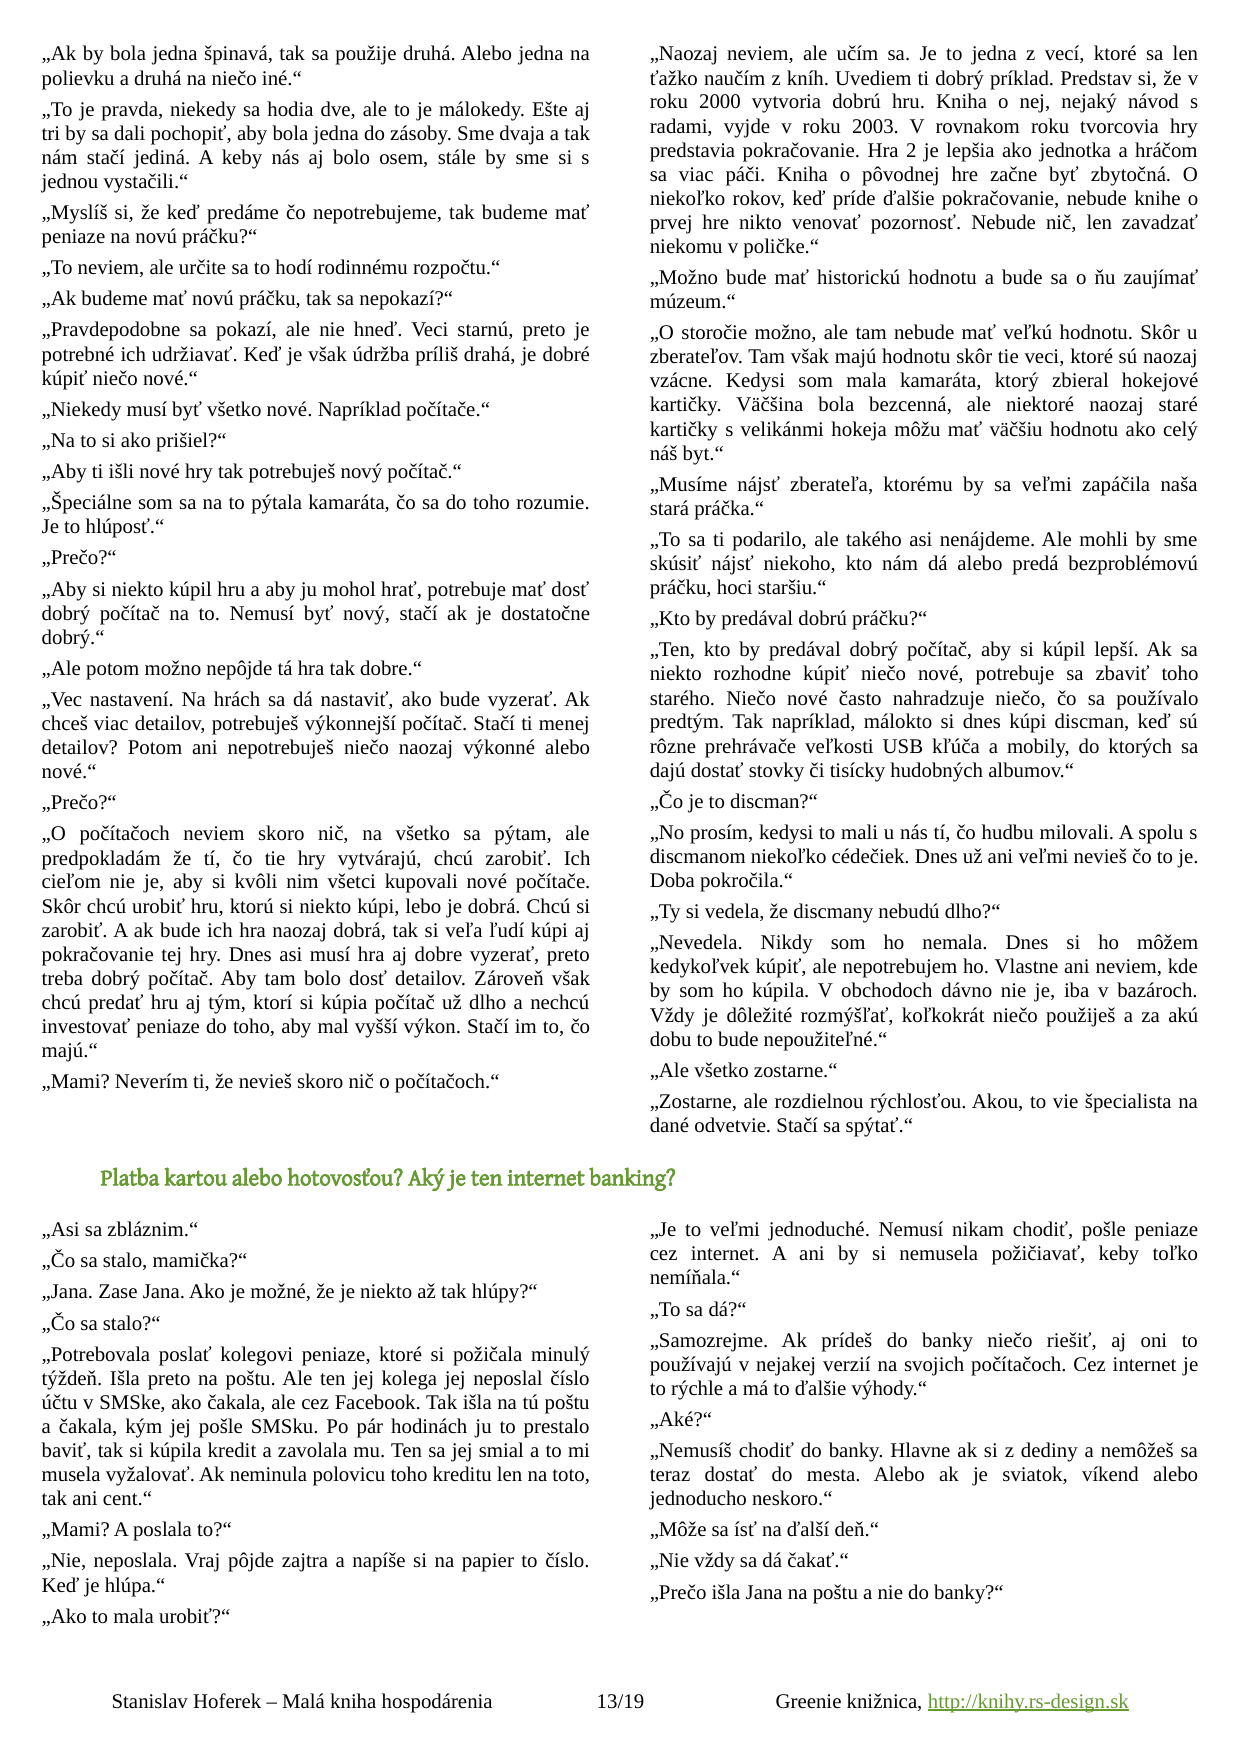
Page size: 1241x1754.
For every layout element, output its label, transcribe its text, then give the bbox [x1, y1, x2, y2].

text „Ale potom možno nepôjde tá hra tak dobre.“ [41, 656, 591, 680]
text „Naozaj neviem, ale učím sa. Je to jedna z vecí, ktoré sa len ťažko naučím z kníh. Uvediem ti dobrý príklad. Predstav si, že v roku 2000 vytvoria dobrú hru. Kniha o nej, nejaký návod s radami, vyjde v roku 2003. V rovnakom roku tvorcovia hry predstavia pokračovanie. Hra 2 je lepšia ako jednotka a hráčom sa viac páči. Kniha o pôvodnej hre začne byť zbytočná. O niekoľko rokov, keď príde ďalšie pokračovanie, nebude knihe o prvej hre nikto venovať pozornosť. Nebude nič, len zavadzať niekomu v poličke.“ [649, 41, 1199, 258]
text „O počítačoch neviem skoro nič, na všetko sa pýtam, ale predpokladám že tí, čo tie hry vytvárajú, chcú zarobiť. Ich cieľom nie je, aby si kvôli nim všetci kupovali nové počítače. Skôr chcú urobiť hru, ktorú si niekto kúpi, lebo je dobrá. Chcú si zarobiť. A ak bude ich hra naozaj dobrá, tak si veľa ľudí kúpi aj pokračovanie tej hry. Dnes asi musí hra aj dobre vyzerať, preto treba dobrý počítač. Aby tam bolo dosť detailov. Zároveň však chcú predať hru aj tým, ktorí si kúpia počítač už dlho a nechcú investovať peniaze do toho, aby mal vyšší výkon. Stačí im to, čo majú.“ [41, 821, 591, 1062]
text „Aké?“ [649, 1407, 1199, 1431]
text „Nemusíš chodiť do banky. Hlavne ak si z dediny a nemôžeš sa teraz dostať do mesta. Alebo ak je sviatok, víkend alebo jednoducho neskoro.“ [649, 1438, 1199, 1510]
text „Mami? Neverím ti, že nevieš skoro nič o počítačoch.“ [41, 1069, 591, 1093]
text „Nevedela. Nikdy som ho nemala. Dnes si ho môžem kedykoľvek kúpiť, ale nepotrebujem ho. Vlastne ani neviem, kde by som ho kúpila. V obchodoch dávno nie je, iba v bazároch. Vždy je dôležité rozmýšľať, koľkokrát niečo použiješ a za akú dobu to bude nepoužiteľné.“ [649, 930, 1199, 1051]
subtitle Platba kartou alebo hotovosťou? Aký je ten internet banking? [41, 1165, 1199, 1191]
text „Asi sa zbláznim.“ [41, 1217, 591, 1241]
text „To je pravda, niekedy sa hodia dve, ale to je málokedy. Ešte aj tri by sa dali pochopiť, aby bola jedna do zásoby. Sme dvaja a tak nám stačí jediná. A keby nás aj bolo osem, stále by sme si s jednou vystačili.“ [41, 97, 591, 193]
text „Zostarne, ale rozdielnou rýchlosťou. Akou, to vie špecialista na dané odvetvie. Stačí sa spýtať.“ [649, 1089, 1199, 1137]
text „Mami? A poslala to?“ [41, 1517, 591, 1541]
text „Niekedy musí byť všetko nové. Napríklad počítače.“ [41, 397, 591, 421]
text „To sa ti podarilo, ale takého asi nenájdeme. Ale mohli by sme skúsiť nájsť niekoho, kto nám dá alebo predá bezproblémovú práčku, hoci staršiu.“ [649, 527, 1199, 599]
text „Samozrejme. Ak prídeš do banky niečo riešiť, aj oni to používajú v nejakej verzií na svojich počítačoch. Cez internet je to rýchle a má to ďalšie výhody.“ [649, 1328, 1199, 1400]
text „Ty si vedela, že discmany nebudú dlho?“ [649, 899, 1199, 923]
text „Špeciálne som sa na to pýtala kamaráta, čo sa do toho rozumie. Je to hlúposť.“ [41, 490, 591, 538]
text „Čo je to discman?“ [649, 789, 1199, 813]
text „Kto by predával dobrú práčku?“ [649, 606, 1199, 630]
text „Nie vždy sa dá čakať.“ [649, 1548, 1199, 1572]
text „Prečo?“ [41, 790, 591, 814]
text „Je to veľmi jednoduché. Nemusí nikam chodiť, pošle peniaze cez internet. A ani by si nemusela požičiavať, keby toľko nemíňala.“ [649, 1217, 1199, 1289]
text „No prosím, kedysi to mali u nás tí, čo hudbu milovali. A spolu s discmanom niekoľko cédečiek. Dnes už ani veľmi nevieš čo to je. Doba pokročila.“ [649, 820, 1199, 892]
text „Nie, neposlala. Vraj pôjde zajtra a napíše si na papier to číslo. Keď je hlúpa.“ [41, 1548, 591, 1597]
text „To sa dá?“ [649, 1296, 1199, 1321]
text „Myslíš si, že keď predáme čo nepotrebujeme, tak budeme mať peniaze na novú práčku?“ [41, 200, 591, 248]
text „Ak budeme mať novú práčku, tak sa nepokazí?“ [41, 286, 591, 310]
text „Ten, kto by predával dobrý počítač, aby si kúpil lepší. Ak sa niekto rozhodne kúpiť niečo nové, potrebuje sa zbaviť toho starého. Niečo nové často nahradzuje niečo, čo sa používalo predtým. Tak napríklad, málokto si dnes kúpi discman, keď sú rôzne prehrávače veľkosti USB kľúča a mobily, do ktorých sa dajú dostať stovky či tisícky hudobných albumov.“ [649, 637, 1199, 782]
text „Čo sa stalo?“ [41, 1311, 591, 1335]
text „Čo sa stalo, mamička?“ [41, 1248, 591, 1272]
text „Možno bude mať historickú hodnotu a bude sa o ňu zaujímať múzeum.“ [649, 265, 1199, 313]
text „Ale všetko zostarne.“ [649, 1058, 1199, 1082]
text „Vec nastavení. Na hrách sa dá nastaviť, ako bude vyzerať. Ak chceš viac detailov, potrebuješ výkonnejší počítač. Stačí ti menej detailov? Potom ani nepotrebuješ niečo naozaj výkonné alebo nové.“ [41, 687, 591, 783]
text „Musíme nájsť zberateľa, ktorému by sa veľmi zapáčila naša stará práčka.“ [649, 472, 1199, 520]
text „O storočie možno, ale tam nebude mať veľkú hodnotu. Skôr u zberateľov. Tam však majú hodnotu skôr tie veci, ktoré sú naozaj vzácne. Kedysi som mala kamaráta, ktorý zbieral hokejové kartičky. Väčšina bola bezcenná, ale niektoré naozaj staré kartičky s velikánmi hokeja môžu mať väčšiu hodnotu ako celý náš byt.“ [649, 320, 1199, 464]
text „Jana. Zase Jana. Ako je možné, že je niekto až tak hlúpy?“ [41, 1279, 591, 1303]
text „Prečo išla Jana na poštu a nie do banky?“ [649, 1579, 1199, 1604]
text „To neviem, ale určite sa to hodí rodinnému rozpočtu.“ [41, 255, 591, 279]
text „Ako to mala urobiť?“ [41, 1604, 591, 1628]
text „Môže sa ísť na ďalší deň.“ [649, 1517, 1199, 1541]
text „Ak by bola jedna špinavá, tak sa použije druhá. Alebo jedna na polievku a druhá na niečo iné.“ [41, 41, 591, 89]
text „Prečo?“ [41, 545, 591, 569]
text „Potrebovala poslať kolegovi peniaze, ktoré si požičala minulý týždeň. Išla preto na poštu. Ale ten jej kolega jej neposlal číslo účtu v SMSke, ako čakala, ale cez Facebook. Tak išla na tú poštu a čakala, kým jej pošle SMSku. Po pár hodinách ju to prestalo baviť, tak si kúpila kredit a zavolala mu. Ten sa jej smial a to mi musela vyžalovať. Ak neminula polovicu toho kreditu len na toto, tak ani cent.“ [41, 1342, 591, 1510]
text „Aby ti išli nové hry tak potrebuješ nový počítač.“ [41, 459, 591, 483]
text „Na to si ako prišiel?“ [41, 428, 591, 452]
text „Pravdepodobne sa pokazí, ale nie hneď. Veci starnú, preto je potrebné ich udržiavať. Keď je však údržba príliš drahá, je dobré kúpiť niečo nové.“ [41, 317, 591, 389]
text „Aby si niekto kúpil hru a aby ju mohol hrať, potrebuje mať dosť dobrý počítač na to. Nemusí byť nový, stačí ak je dostatočne dobrý.“ [41, 576, 591, 649]
